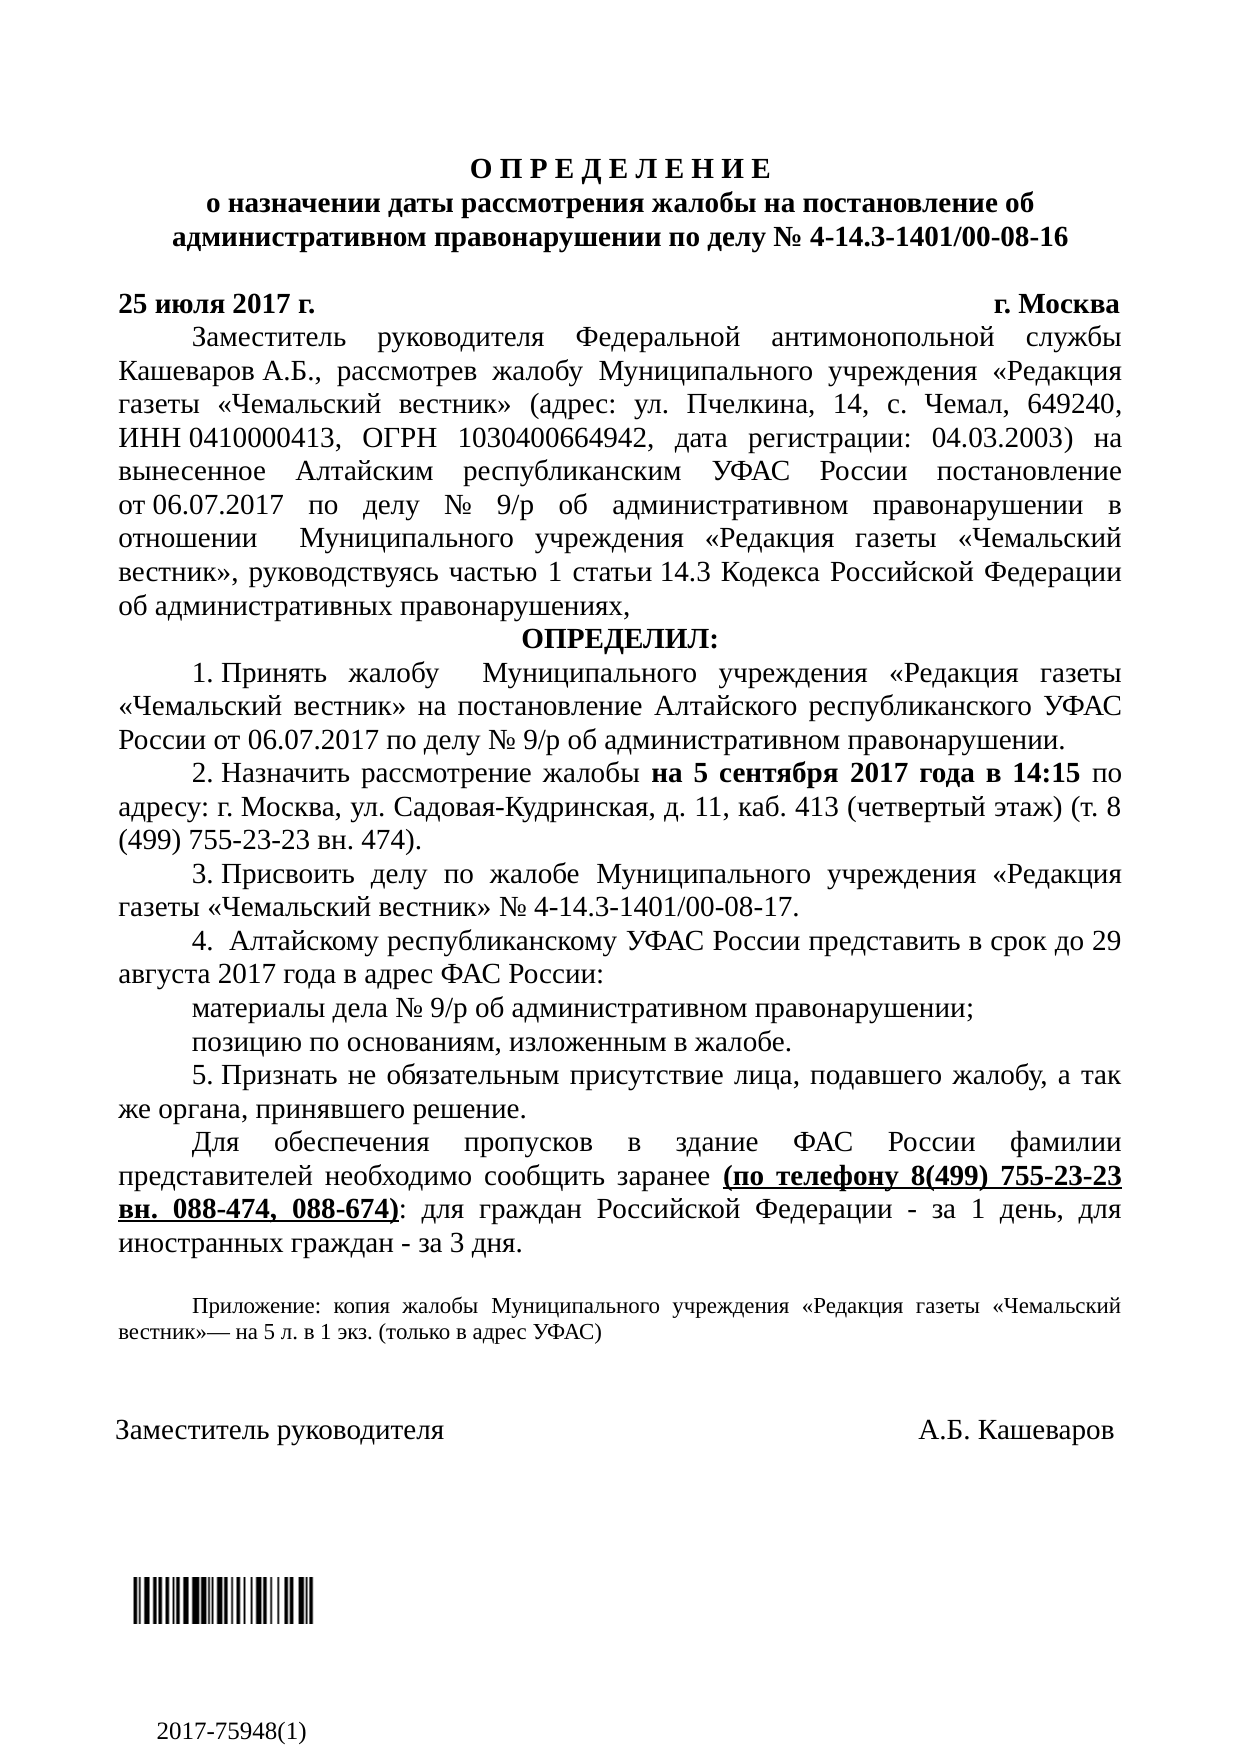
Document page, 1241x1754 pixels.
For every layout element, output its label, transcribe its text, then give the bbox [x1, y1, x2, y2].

text ОПРЕДЕЛИЛ: [118, 621, 1122, 655]
text 2. Назначить рассмотрение жалобы на 5 сентября 2017 года в 14:15 по адресу: г. Москва, ул. Садовая-Кудринская, д. 11, каб. 413 (четвертый этаж) (т. 8 (499) 755-23-23 вн. 474). [118, 755, 1122, 856]
text Заместитель руководителя А.Б. Кашеваров [115, 1412, 1122, 1445]
text Заместитель руководителя Федеральной антимонопольной службы Кашеваров А.Б., рассмотрев жалобу Муниципального учреждения «Редакция газеты «Чемальский вестник» (адрес: ул. Пчелкина, 14, с. Чемал, 649240, ИНН 0410000413, ОГРН 1030400664942, дата регистрации: 04.03.2003) на вынесенное Алтайским республиканским УФАС России постановление от 06.07.2017 по делу № 9/р об административном правонарушении в отношении Муниципального учреждения «Редакция газеты «Чемальский вестник», руководствуясь частью 1 статьи 14.3 Кодекса Российской Федерации об административных правонарушениях, [118, 319, 1122, 621]
text 5. Признать не обязательным присутствие лица, подавшего жалобу, а так же органа, принявшего решение. [118, 1057, 1122, 1124]
text 1. Принять жалобу Муниципального учреждения «Редакция газеты «Чемальский вестник» на постановление Алтайского республиканского УФАС России от 06.07.2017 по делу № 9/р об административном правонарушении. [118, 655, 1122, 755]
text 4. Алтайскому республиканскому УФАС России представить в срок до 29 августа 2017 года в адрес ФАС России: [118, 923, 1122, 990]
text Приложение: копия жалобы Муниципального учреждения «Редакция газеты «Чемальский вестник»— на 5 л. в 1 экз. (только в адрес УФАС) [118, 1292, 1122, 1345]
text 3. Присвоить делу по жалобе Муниципального учреждения «Редакция газеты «Чемальский вестник» № 4-14.3-1401/00-08-17. [118, 856, 1122, 923]
subtitle О П Р Е Д Е Л Е Н И Е [118, 152, 1122, 185]
text материалы дела № 9/р об административном правонарушении; [118, 990, 1122, 1024]
text о назначении даты рассмотрения жалобы на постановление об административном правонарушении по делу № 4-14.3-1401/00-08-16 [118, 185, 1122, 252]
text Для обеспечения пропусков в здание ФАС России фамилии представителей необходимо сообщить заранее (по телефону 8(499) 755-23-23 вн. 088-474, 088-674): для граждан Российской Федерации - за 1 день, для иностранных граждан - за 3 дня. [118, 1124, 1122, 1258]
picture [118, 1577, 331, 1624]
text позицию по основаниям, изложенным в жалобе. [118, 1024, 1122, 1057]
text 25 июля 2017 г. г. Москва [118, 286, 1122, 319]
